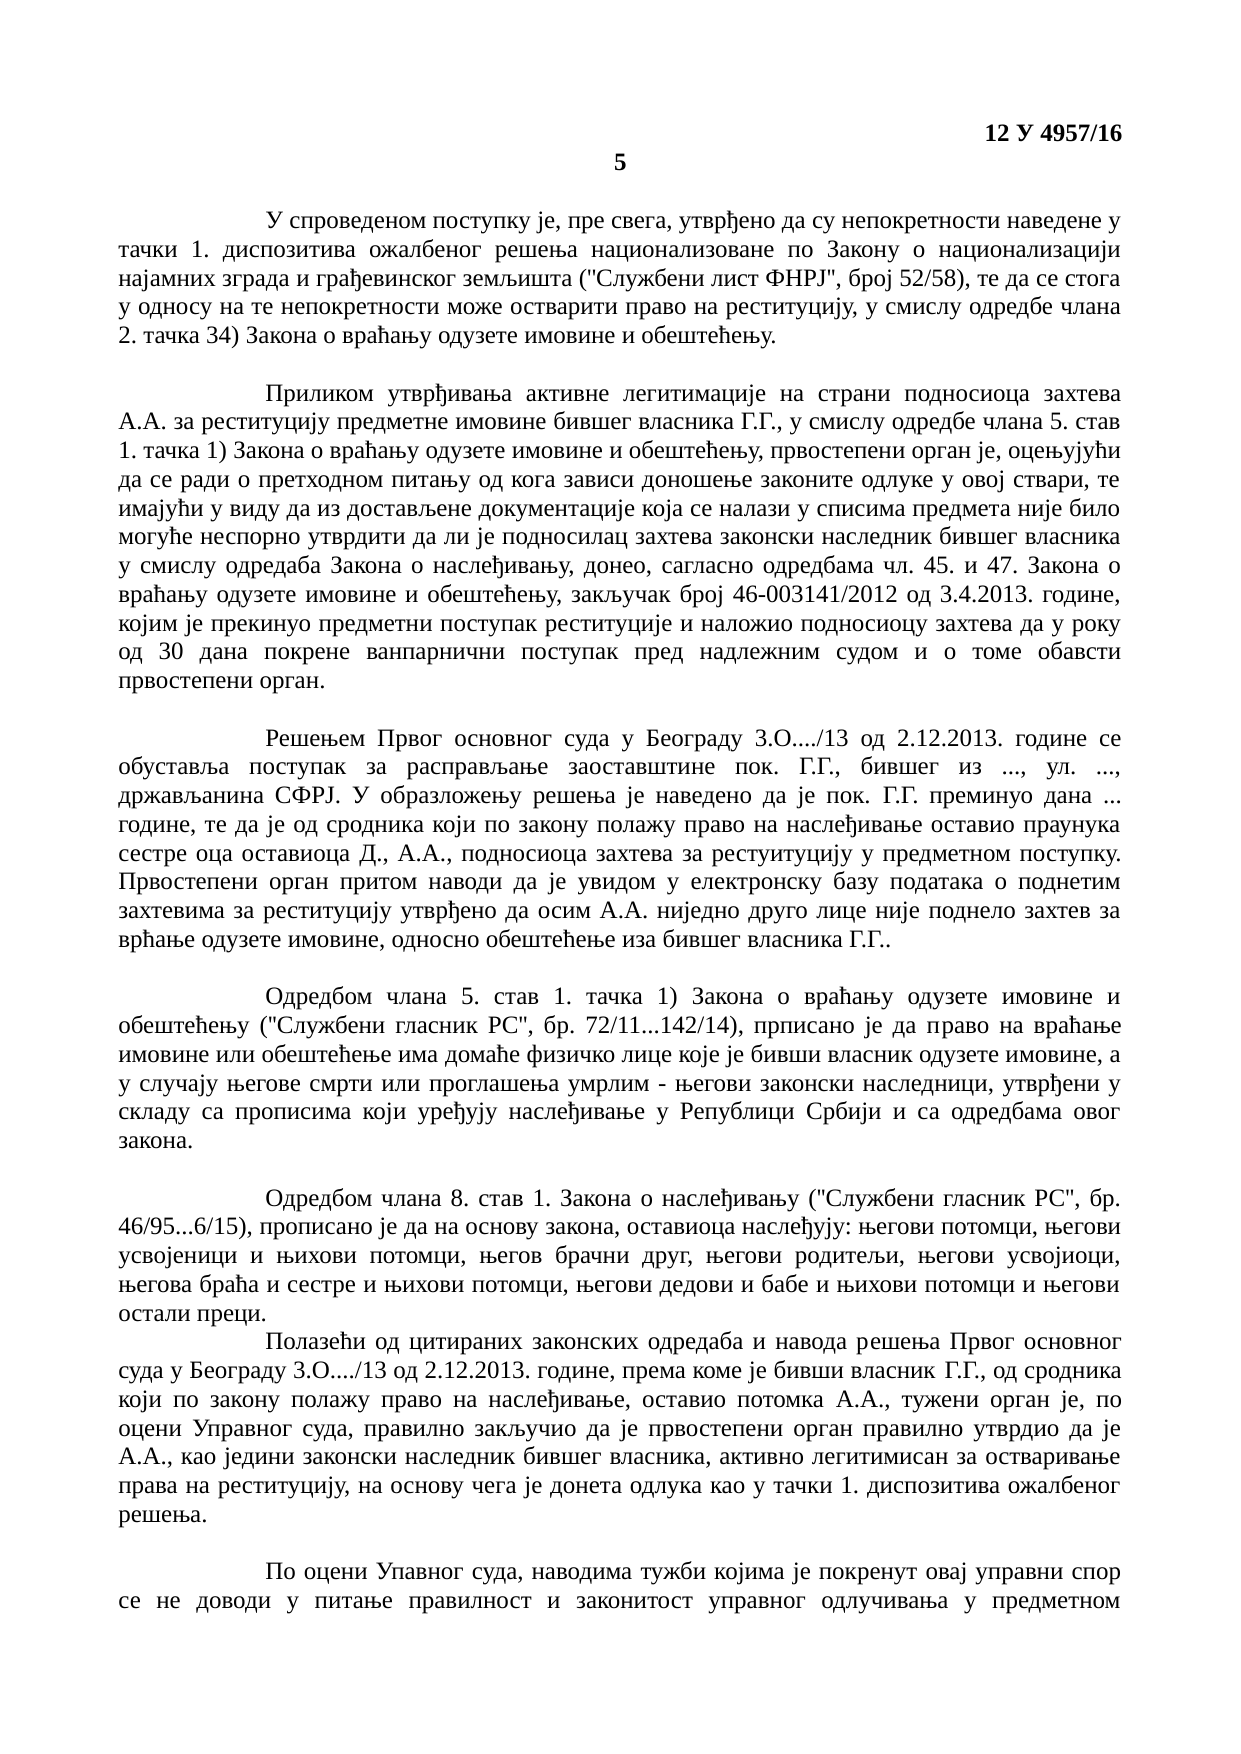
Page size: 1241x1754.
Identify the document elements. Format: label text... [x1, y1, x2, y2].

text Приликом утврђивања активне легитимације на страни подносиоца захтева А.А. за реституцију предметне имовине бившег власника Г.Г., у смислу одредбе члана 5. став 1. тачка 1) Закона о враћању одузете имовине и обештећењу, првостепени орган је, оцењујући да се ради о претходном питању од кога зависи доношење законите одлуке у овој ствари, те имајући у виду да из достављене документације која се налази у списима предмета није било могуће неспорно утврдити да ли је подносилац захтева законски наследник бившег власника у смислу одредаба Закона о наслеђивању, донео, сагласно одредбама чл. 45. и 47. Закона о враћању одузете имовине и обештећењу, закључак број 46-003141/2012 од 3.4.2013. године, којим је прекинуо предметни поступак реституције и наложио подносиоцу захтева да у року од 30 дана покрене ванпарнични поступак пред надлежним судом и о томе обавсти првостепени орган. [118, 378, 1122, 694]
text Полазећи од цитираних законских одредаба и навода решења Првог основног суда у Београду 3.О..../13 од 2.12.2013. године, према коме је бивши власник Г.Г., од сродника који по закону полажу право на наслеђивање, оставио потомка А.А., тужени орган је, по оцени Управног суда, правилно закључио да је првостепени орган правилно утврдио да је А.А., као једини законски наследник бившег власника, активно легитимисан за остваривање права на реституцију, на основу чега је донета одлука као у тачки 1. диспозитива ожалбеног решења. [118, 1326, 1122, 1528]
text Решењем Првог основног суда у Београду 3.О..../13 од 2.12.2013. године се обуставља поступак за расправљање заоставштине пок. Г.Г., бившег из ..., ул. ..., држављанина СФРЈ. У образложењу решења је наведено да је пок. Г.Г. преминуо дана ... године, те да је од сродника који по закону полажу право на наслеђивање оставио праунука сестре оца оставиоца Д., А.А., подносиоца захтева за рестуитуцију у предметном поступку. Првостепени орган притом наводи да је увидом у електронску базу података о поднетим захтевима за реституцију утврђено да осим А.А. ниједно друго лице није поднело захтев за врћање одузете имовине, односно обештећење иза бившег власника Г.Г.. [118, 723, 1122, 953]
text У спроведеном поступку је, пре свега, утврђено да су непокретности наведене у тачки 1. диспозитива ожалбеног решења национализоване по Закону о национализацији најамних зграда и грађевинског земљишта (''Службени лист ФНРЈ'', број 52/58), те да се стога у односу на те непокретности може остварити право на реституцију, у смислу одредбе члана 2. тачка 34) Закона о враћању одузете имовине и обештећењу. [118, 205, 1122, 349]
text По оцени Упавног суда, наводима тужби којима је покренут овај управни спор се не доводи у питање правилност и законитост управног одлучивања у предметном [118, 1556, 1122, 1614]
text Одредбом члана 5. став 1. тачка 1) Закона о враћању одузете имовине и обештећењу (''Службени гласник РС'', бр. 72/11...142/14), прписано је да право на враћање имовине или обештећење има домаће физичко лице које је бивши власник одузете имовине, а у случају његове смрти или проглашења умрлим - његови законски наследници, утврђени у складу са прописима који уређују наслеђивање у Републици Србији и са одредбама овог закона. [118, 981, 1122, 1154]
text Одредбом члана 8. став 1. Закона о наслеђивању (''Службени гласник РС'', бр. 46/95...6/15), прописано је да на основу закона, оставиоца наслеђују: његови потомци, његови усвојеници и њихови потомци, његов брачни друг, његови родитељи, његови усвојиоци, његова браћа и сестре и њихови потомци, његови дедови и бабе и њихови потомци и његови остали преци. [118, 1183, 1122, 1326]
